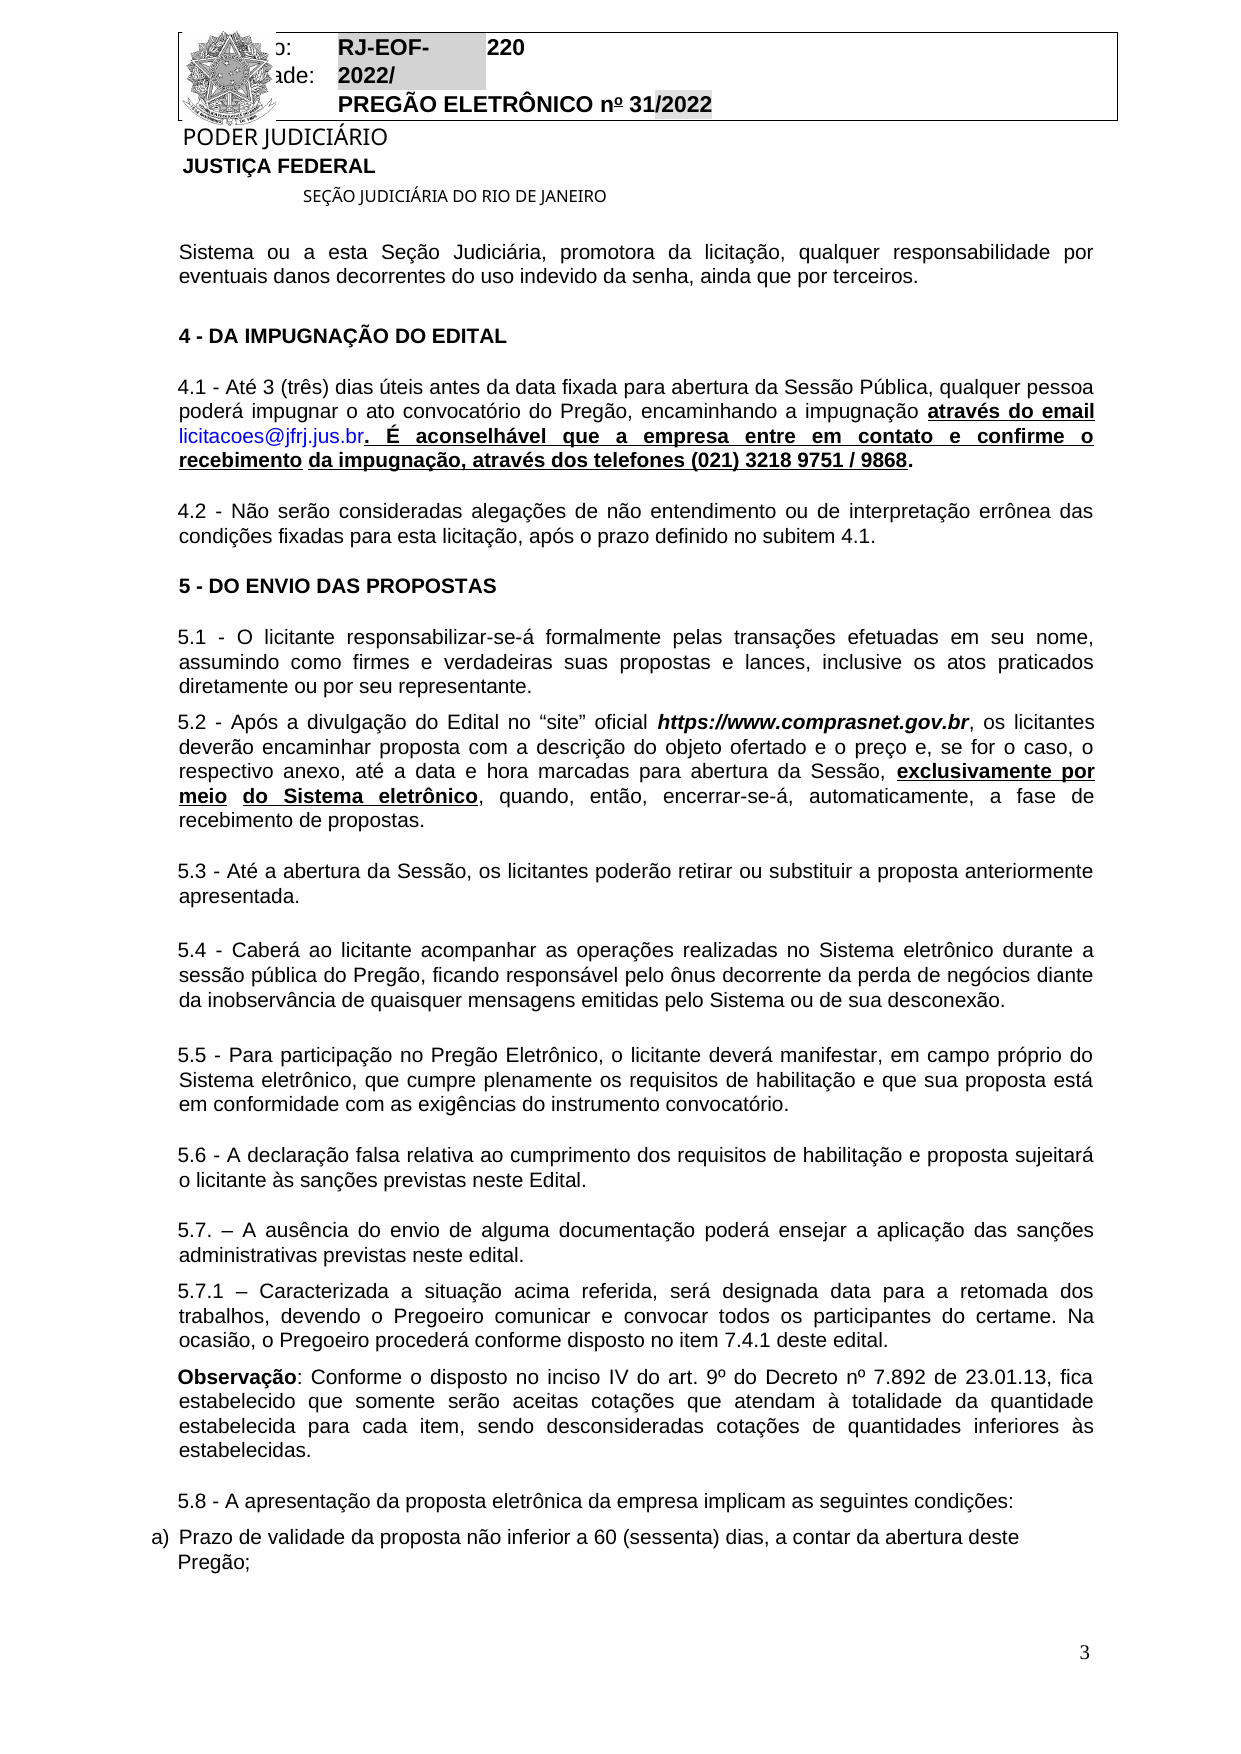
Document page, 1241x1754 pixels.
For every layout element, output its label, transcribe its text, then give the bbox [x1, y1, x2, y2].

text 4.1 - Até 3 (três) dias úteis antes da data fixada para abertura da Sessão Pública, qualquer pessoa poderá impugnar o ato convocatório do Pregão, encaminhando a impugnação através do email licitacoes@jfrj.jus.br. É aconselhável que a empresa entre em contato e confirme o recebimento da impugnação, através dos telefones (021) 3218 9751 / 9868. [177, 374, 1095, 472]
text 5.8 - A apresentação da proposta eletrônica da empresa implicam as seguintes condições: [177, 1489, 1095, 1513]
subtitle 4 - DA IMPUGNAÇÃO DO EDITAL [178, 324, 1095, 348]
text 5.3 - Até a abertura da Sessão, os licitantes poderão retirar ou substituir a proposta anteriormente apresentada. [177, 859, 1095, 908]
text 5.6 - A declaração falsa relativa ao cumprimento dos requisitos de habilitação e proposta sujeitará o licitante às sanções previstas neste Edital. [177, 1143, 1095, 1191]
subtitle 5 - DO ENVIO DAS PROPOSTAS [178, 574, 1095, 598]
list Prazo de validade da proposta não inferior a 60 (sessenta) dias, a contar da abertura deste [151, 1525, 1095, 1549]
text 4.2 - Não serão consideradas alegações de não entendimento ou de interpretação errônea das condições fixadas para esta licitação, após o prazo definido no subitem 4.1. [177, 499, 1095, 548]
text 5.1 - O licitante responsabilizar-se-á formalmente pelas transações efetuadas em seu nome, assumindo como firmes e verdadeiras suas propostas e lances, inclusive os atos praticados diretamente ou por seu representante. [177, 625, 1095, 698]
text Pregão; [177, 1550, 1095, 1574]
text Observação: Conforme o disposto no inciso IV do art. 9º do Decreto nº 7.892 de 23.01.13, fica estabelecido que somente serão aceitas cotações que atendam à totalidade da quantidade estabelecida para cada item, sendo desconsideradas cotações de quantidades inferiores às estabelecidas. [177, 1364, 1095, 1462]
text 5.7.1 – Caracterizada a situação acima referida, será designada data para a retomada dos trabalhos, devendo o Pregoeiro comunicar e convocar todos os participantes do certame. Na ocasião, o Pregoeiro procederá conforme disposto no item 7.4.1 deste edital. [177, 1279, 1095, 1352]
text 5.2 - Após a divulgação do Edital no “site” oficial https://www.comprasnet.gov.br, os licitantes deverão encaminhar proposta com a descrição do objeto ofertado e o preço e, se for o caso, o respectivo anexo, até a data e hora marcadas para abertura da Sessão, exclusivamente por meio do Sistema eletrônico, quando, então, encerrar-se-á, automaticamente, a fase de recebimento de propostas. [177, 710, 1095, 832]
text 5.5 - Para participação no Pregão Eletrônico, o licitante deverá manifestar, em campo próprio do Sistema eletrônico, que cumpre plenamente os requisitos de habilitação e que sua proposta está em conformidade com as exigências do instrumento convocatório. [177, 1043, 1095, 1116]
text 5.7. – A ausência do envio de alguma documentação poderá ensejar a aplicação das sanções administrativas previstas neste edital. [177, 1218, 1095, 1267]
text Sistema ou a esta Seção Judiciária, promotora da licitação, qualquer responsabilidade por eventuais danos decorrentes do uso indevido da senha, ainda que por terceiros. [177, 239, 1095, 288]
text 5.4 - Caberá ao licitante acompanhar as operações realizadas no Sistema eletrônico durante a sessão pública do Pregão, ficando responsável pelo ônus decorrente da perda de negócios diante da inobservância de quaisquer mensagens emitidas pelo Sistema ou de sua desconexão. [177, 938, 1095, 1011]
